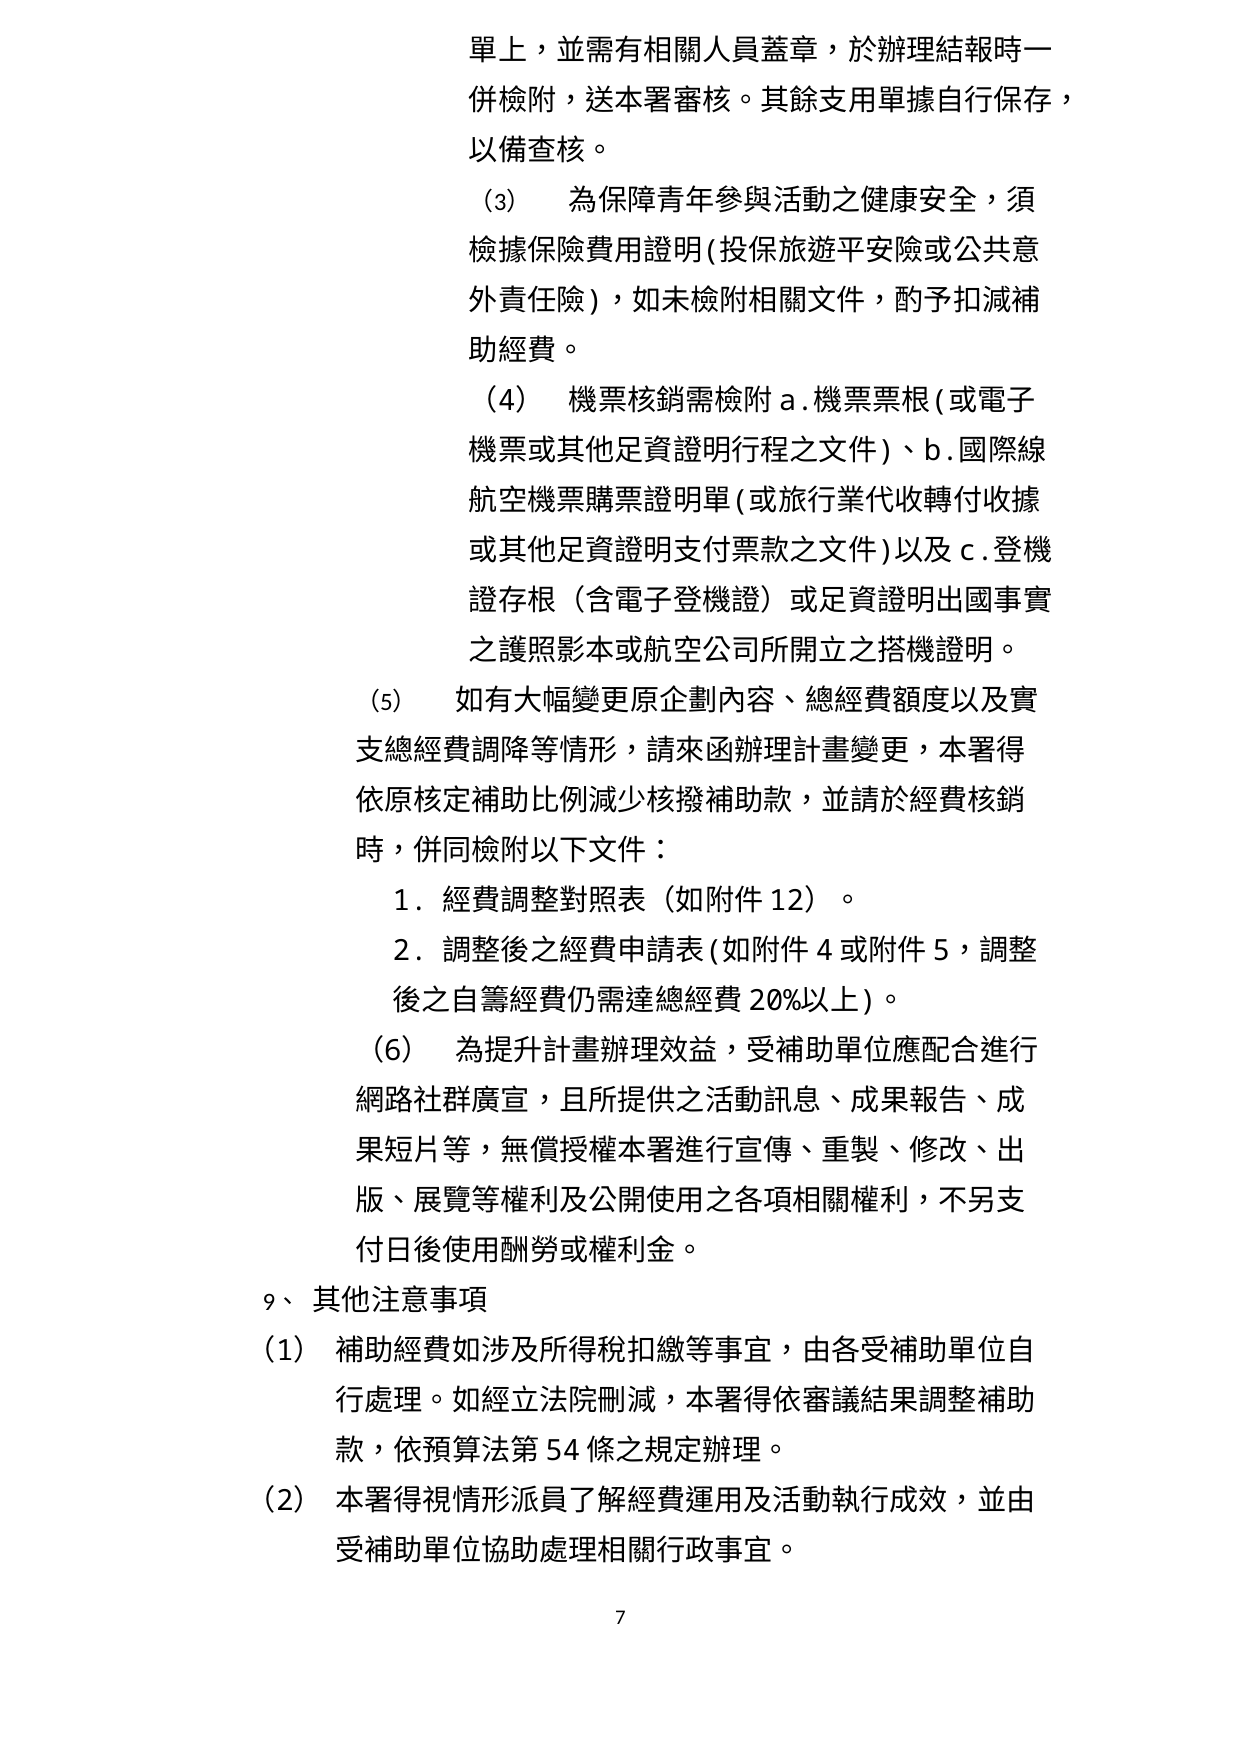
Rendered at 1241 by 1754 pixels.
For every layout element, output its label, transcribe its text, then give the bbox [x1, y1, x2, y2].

list 其他注意事項 [262, 1271, 1053, 1321]
list 機票核銷需檢附a.機票票根(或電子機票或其他足資證明行程之文件)、b.國際線航空機票購票證明單(或旅行業代收轉付收據或其他足資證明支付票款之文件)以及c.登機證存根（含電子登機證）或足資證明出國事實之護照影本或航空公司所開立之搭機證明。 [469, 371, 1053, 671]
list 調整後之經費申請表(如附件4或附件5，調整後之自籌經費仍需達總經費20%以上)。 [392, 921, 1053, 1021]
list 為保障青年參與活動之健康安全，須檢據保險費用證明(投保旅遊平安險或公共意外責任險)，如未檢附相關文件，酌予扣減補助經費。 [469, 171, 1053, 371]
list 為提升計畫辦理效益，受補助單位應配合進行網路社群廣宣，且所提供之活動訊息、成果報告、成果短片等，無償授權本署進行宣傳、重製、修改、出版、展覽等權利及公開使用之各項相關權利，不另支付日後使用酬勞或權利金。 [355, 1021, 1053, 1271]
list 受補助單位為民間團體者，應將符合本署核定補助經費項目之支用單據黏貼於黏存單上，並需有相關人員蓋章，於辦理結報時一併檢附，送本署審核。其餘支用單據自行保存，以備查核。 [469, 21, 1053, 171]
list 本署得視情形派員了解經費運用及活動執行成效，並由受補助單位協助處理相關行政事宜。 [247, 1471, 1053, 1571]
list 如有大幅變更原企劃內容、總經費額度以及實支總經費調降等情形，請來函辦理計畫變更，本署得依原核定補助比例減少核撥補助款，並請於經費核銷時，併同檢附以下文件： [355, 671, 1053, 871]
list 經費調整對照表（如附件12）。 [392, 871, 1053, 921]
list 補助經費如涉及所得稅扣繳等事宜，由各受補助單位自行處理。如經立法院刪減，本署得依審議結果調整補助款，依預算法第54條之規定辦理。 [247, 1321, 1053, 1471]
